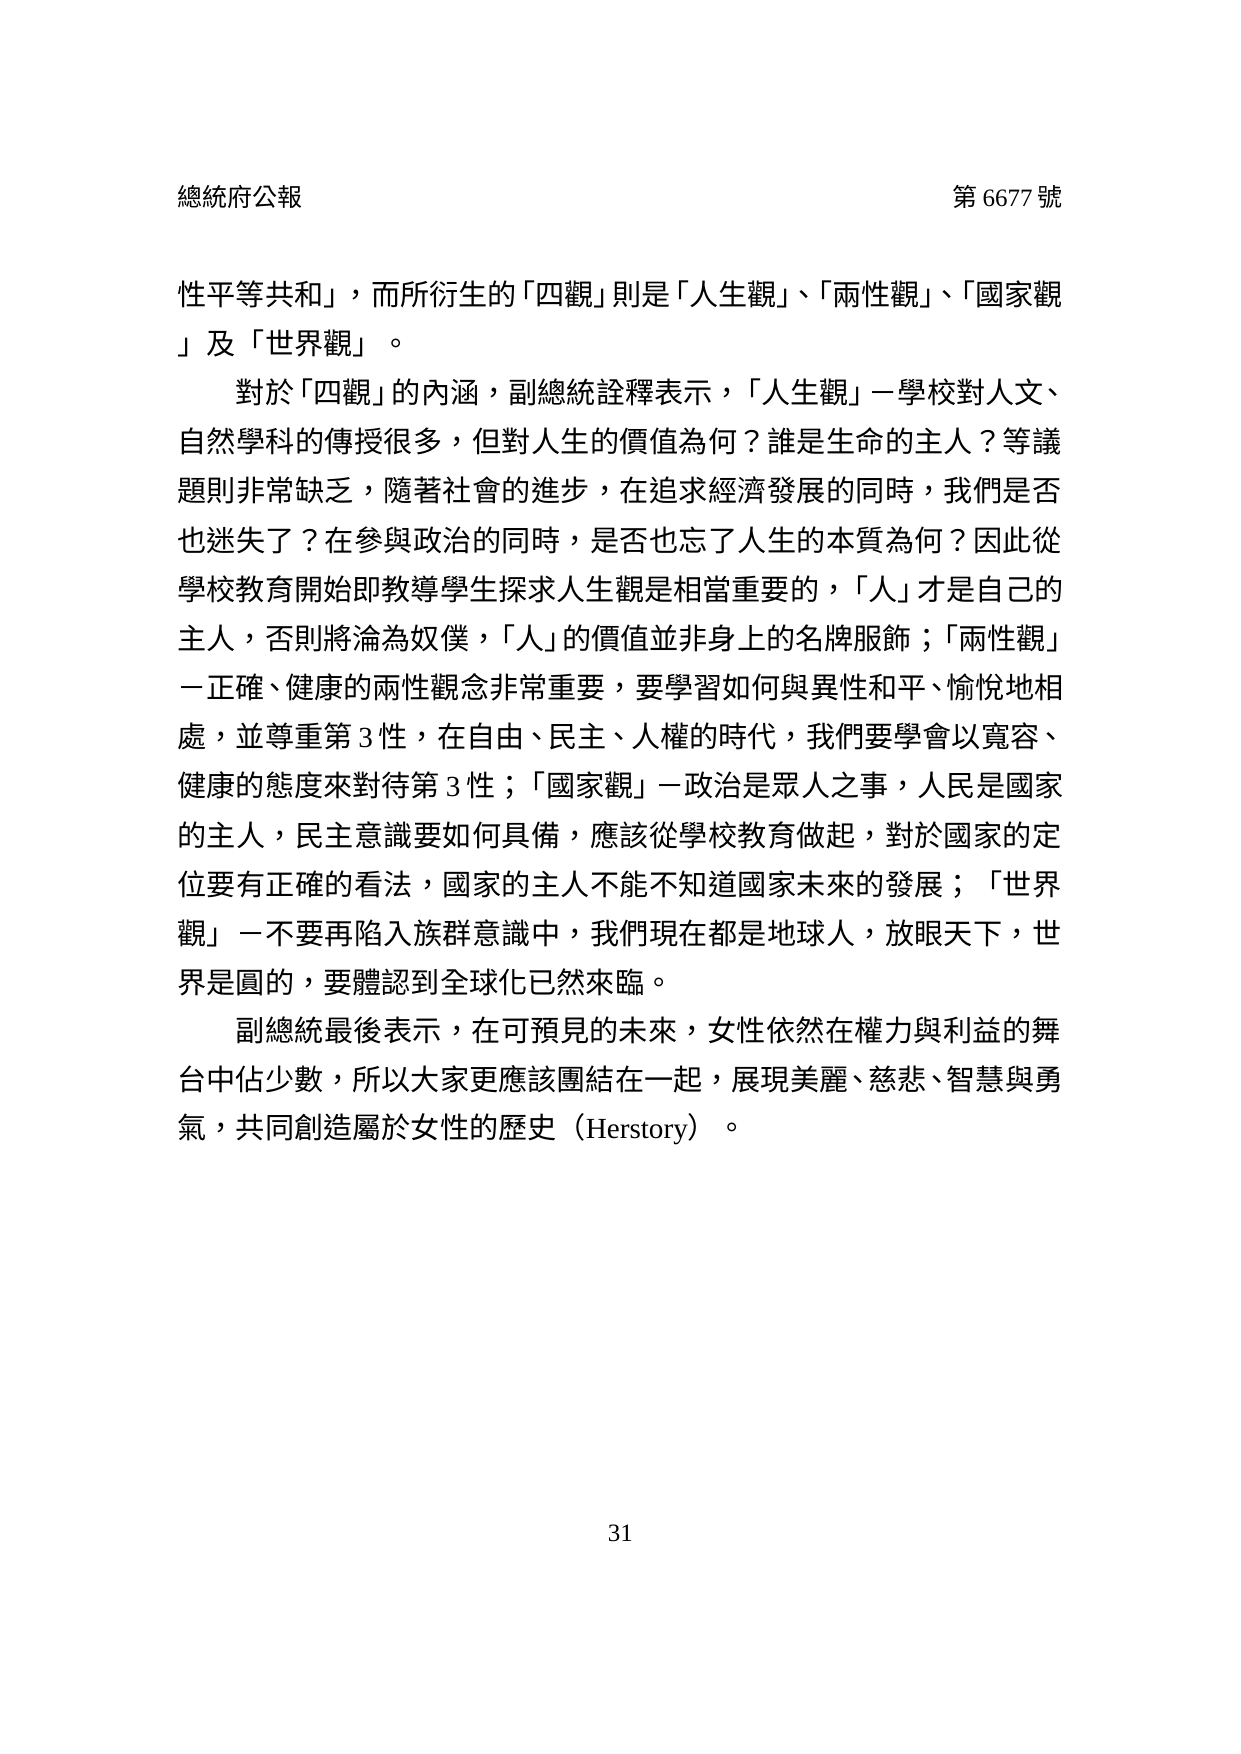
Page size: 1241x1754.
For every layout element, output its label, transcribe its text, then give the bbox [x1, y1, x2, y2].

text 性平等共和」，而所衍生的「四觀」則是「人生觀」、「兩性觀」、「國家觀」及「世界觀」。 [177, 266, 1063, 364]
text 副總統最後表示，在可預見的未來，女性依然在權力與利益的舞台中佔少數，所以大家更應該團結在一起，展現美麗、慈悲、智慧與勇氣，共同創造屬於女性的歷史（Herstory）。 [177, 1003, 1063, 1148]
text 對於「四觀」的內涵，副總統詮釋表示，「人生觀」－學校對人文、自然學科的傳授很多，但對人生的價值為何？誰是生命的主人？等議題則非常缺乏，隨著社會的進步，在追求經濟發展的同時，我們是否也迷失了？在參與政治的同時，是否也忘了人生的本質為何？因此從學校教育開始即教導學生探求人生觀是相當重要的，「人」才是自己的主人，否則將淪為奴僕，「人」的價值並非身上的名牌服飾；「兩性觀」－正確、健康的兩性觀念非常重要，要學習如何與異性和平、愉悅地相處，並尊重第3性，在自由、民主、人權的時代，我們要學會以寬容、健康的態度來對待第3性；「國家觀」－政治是眾人之事，人民是國家的主人，民主意識要如何具備，應該從學校教育做起，對於國家的定位要有正確的看法，國家的主人不能不知道國家未來的發展；「世界觀」－不要再陷入族群意識中，我們現在都是地球人，放眼天下，世界是圓的，要體認到全球化已然來臨。 [177, 364, 1063, 1003]
